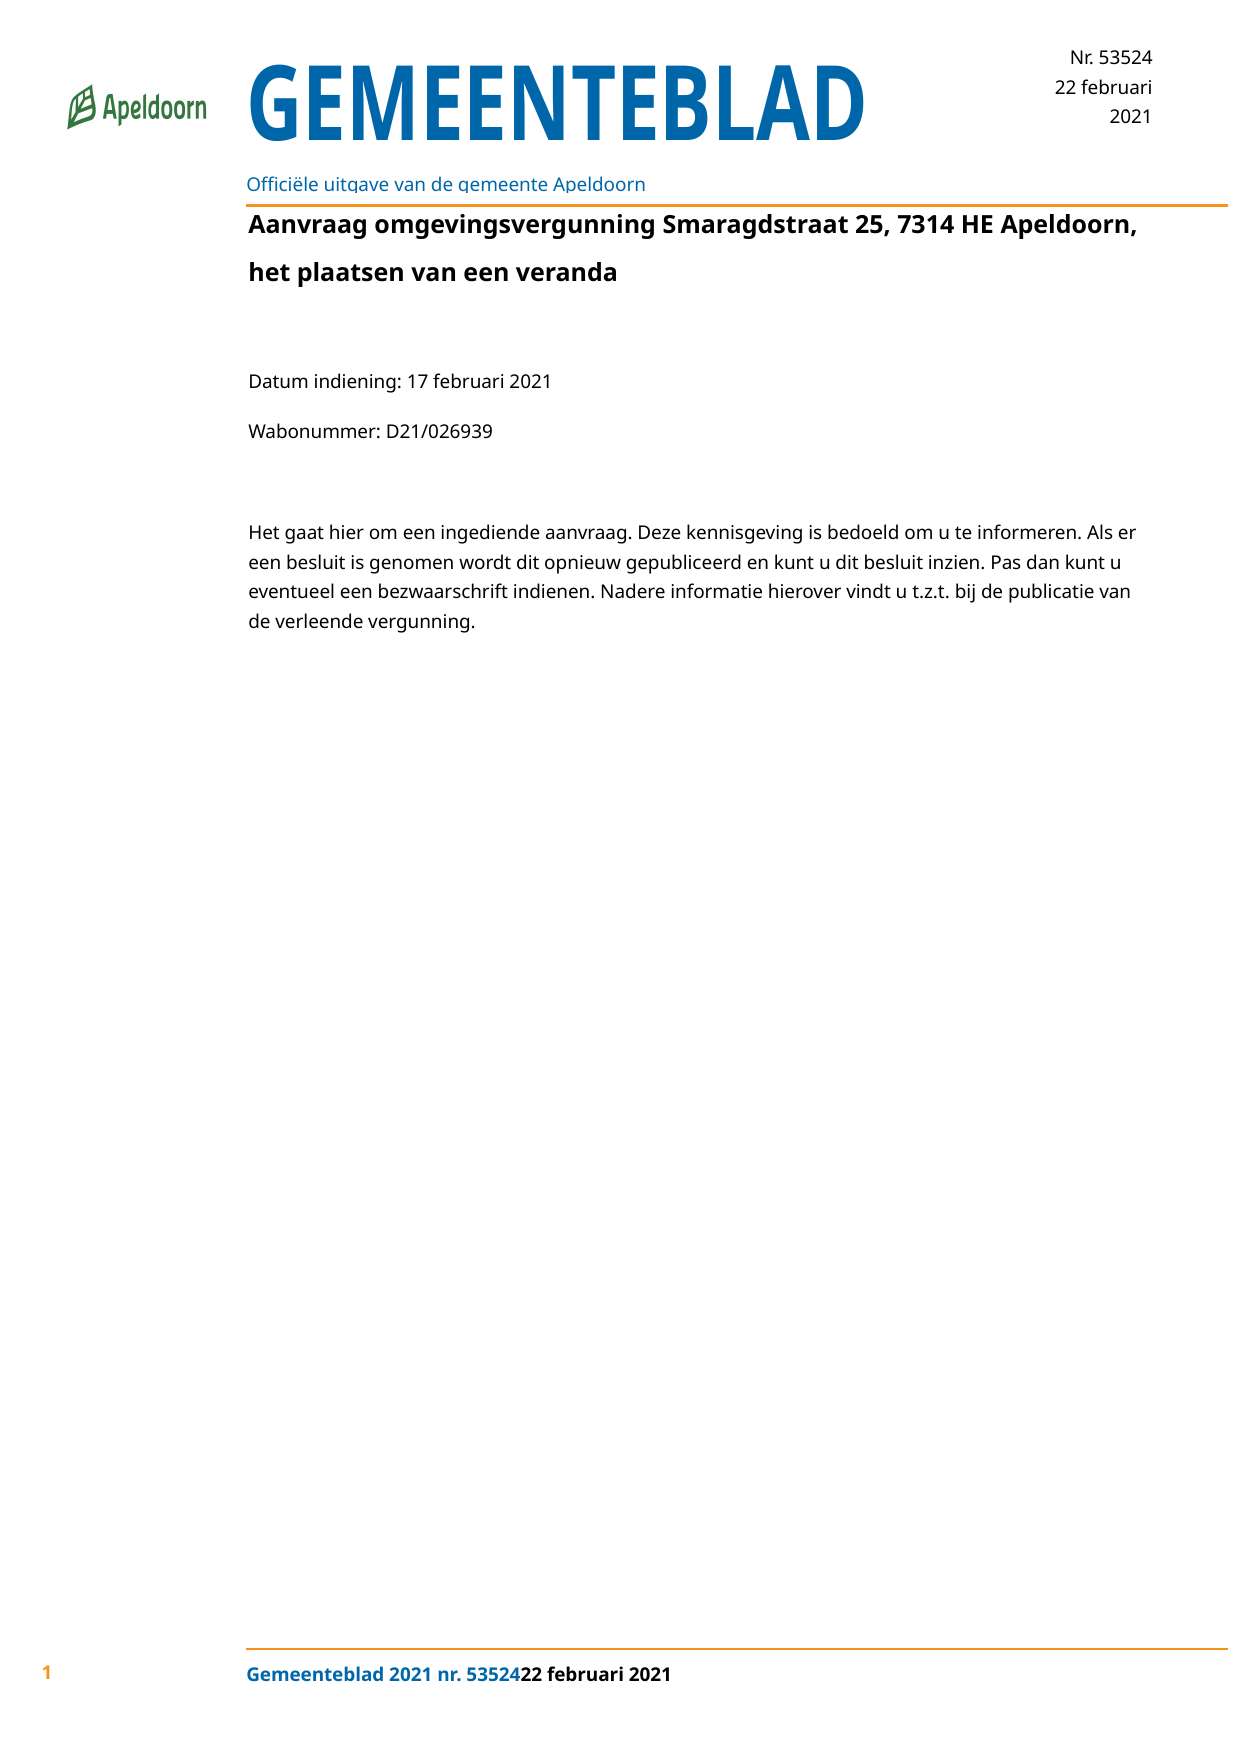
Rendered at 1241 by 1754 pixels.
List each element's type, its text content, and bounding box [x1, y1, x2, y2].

text Datum indiening: 17 februari 2021 [248, 368, 1152, 394]
text Het gaat hier om een ingediende aanvraag. Deze kennisgeving is bedoeld om u te informeren. Als er een besluit is genomen wordt dit opnieuw gepubliceerd en kunt u dit besluit inzien. Pas dan kunt u eventueel een bezwaarschrift indienen. Nadere informatie hierover vindt u t.z.t. bij de publicatie van de verleende vergunning. [248, 519, 1152, 634]
picture [41, 47, 231, 172]
text Aanvraag omgevingsvergunning Smaragdstraat 25, 7314 HE Apeldoorn, het plaatsen van een veranda [248, 207, 1152, 288]
text Wabonummer: D21/026939 [248, 419, 1152, 444]
